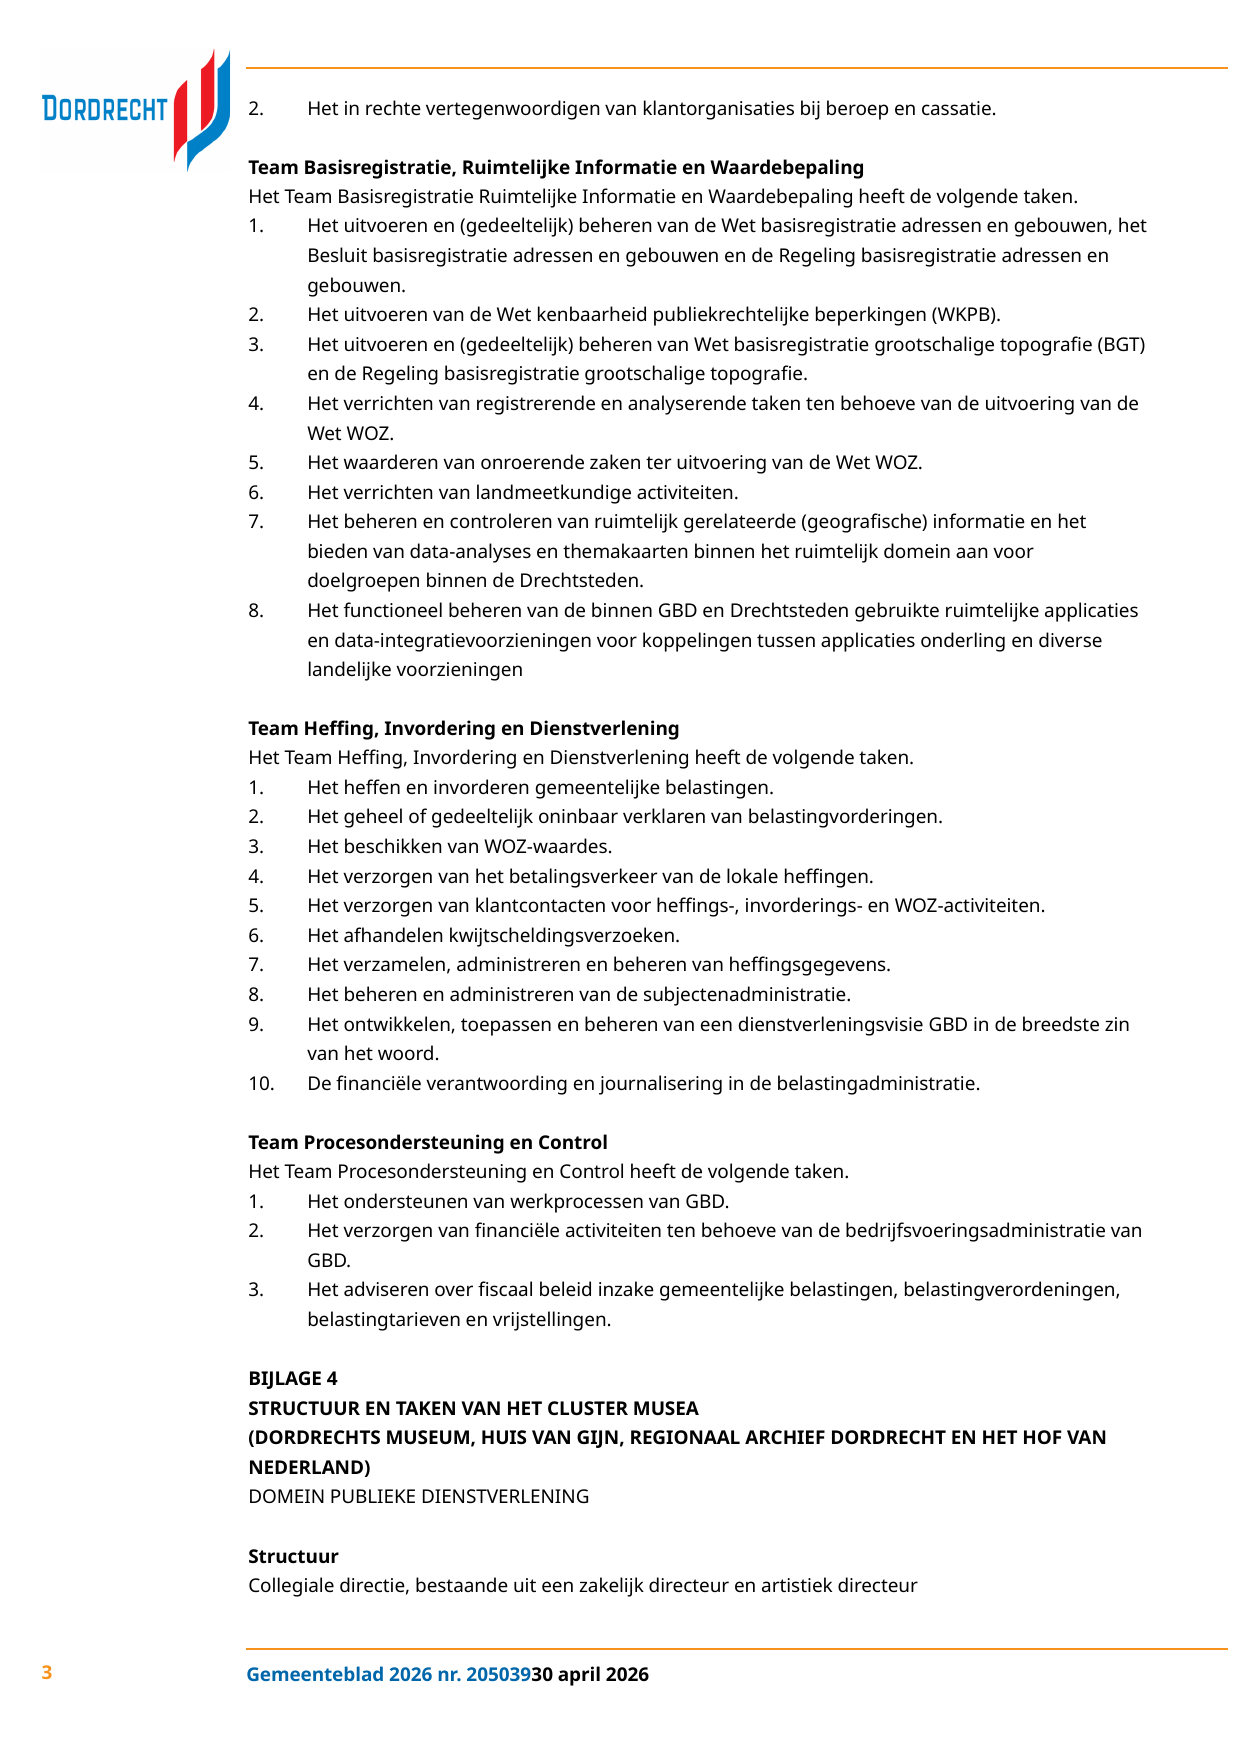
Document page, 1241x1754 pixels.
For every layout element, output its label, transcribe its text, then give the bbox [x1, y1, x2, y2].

table_header Team Heffing, Invordering en Dienstverlening [248, 716, 1152, 741]
table_header Team Procesondersteuning en Control [248, 1129, 1152, 1155]
list Het adviseren over fiscaal beleid inzake gemeentelijke belastingen, belastingverordeningen, belastingtarieven en vrijstellingen. [248, 1277, 1152, 1332]
list Het ondersteunen van werkprocessen van GBD. [248, 1188, 1152, 1213]
list Het heffen en invorderen gemeentelijke belastingen. [248, 774, 1152, 800]
text DOMEIN PUBLIEKE DIENSTVERLENING [248, 1484, 1152, 1509]
table_header Collegiale directie, bestaande uit een zakelijk directeur en artistiek directeur [248, 1573, 1152, 1598]
list Het uitvoeren en (gedeeltelijk) beheren van Wet basisregistratie grootschalige topografie (BGT) en de Regeling basisregistratie grootschalige topografie. [248, 331, 1152, 386]
list Het uitvoeren van de Wet kenbaarheid publiekrechtelijke beperkingen (WKPB). [248, 301, 1152, 327]
list Het verzamelen, administreren en beheren van heffingsgegevens. [248, 952, 1152, 977]
list Het ontwikkelen, toepassen en beheren van een dienstverleningsvisie GBD in de breedste zin van het woord. [248, 1011, 1152, 1066]
text Het Team Basisregistratie Ruimtelijke Informatie en Waardebepaling heeft de volgende taken. [248, 183, 1152, 209]
list De financiële verantwoording en journalisering in de belastingadministratie. [248, 1070, 1152, 1096]
list Het functioneel beheren van de binnen GBD en Drechtsteden gebruikte ruimtelijke applicaties en data-integratievoorzieningen voor koppelingen tussen applicaties onderling en diverse landelijke voorzieningen [248, 597, 1152, 682]
text (DORDRECHTS MUSEUM, HUIS VAN GIJN, REGIONAAL ARCHIEF DORDRECHT EN HET HOF VAN NEDERLAND) [248, 1424, 1152, 1480]
list Het waarderen van onroerende zaken ter uitvoering van de Wet WOZ. [248, 449, 1152, 475]
list Het verrichten van registrerende en analyserende taken ten behoeve van de uitvoering van de Wet WOZ. [248, 390, 1152, 445]
list Het verzorgen van het betalingsverkeer van de lokale heffingen. [248, 863, 1152, 889]
list Het beheren en controleren van ruimtelijk gerelateerde (geografische) informatie en het bieden van data-analyses en themakaarten binnen het ruimtelijk domein aan voor doelgroepen binnen de Drechtsteden. [248, 508, 1152, 593]
list Het beheren en administreren van de subjectenadministratie. [248, 981, 1152, 1007]
list Het geheel of gedeeltelijk oninbaar verklaren van belastingvorderingen. [248, 804, 1152, 829]
text STRUCTUUR EN TAKEN VAN HET CLUSTER MUSEA [248, 1395, 1152, 1421]
text Het Team Procesondersteuning en Control heeft de volgende taken. [248, 1158, 1152, 1184]
list Het afhandelen kwijtscheldingsverzoeken. [248, 922, 1152, 948]
list Het verzorgen van financiële activiteiten ten behoeve van de bedrijfsvoeringsadministratie van GBD. [248, 1217, 1152, 1273]
list Het verrichten van landmeetkundige activiteiten. [248, 479, 1152, 504]
text Structuur [248, 1543, 1152, 1568]
list Het in rechte vertegenwoordigen van klantorganisaties bij beroep en cassatie. [248, 95, 1152, 121]
list Het uitvoeren en (gedeeltelijk) beheren van de Wet basisregistratie adressen en gebouwen, het Besluit basisregistratie adressen en gebouwen en de Regeling basisregistratie adressen en gebouwen. [248, 213, 1152, 297]
list Het verzorgen van klantcontacten voor heffings-, invorderings- en WOZ-activiteiten. [248, 892, 1152, 918]
list Het beschikken van WOZ-waardes. [248, 833, 1152, 859]
text BIJLAGE 4 [248, 1365, 1152, 1391]
text Het Team Heffing, Invordering en Dienstverlening heeft de volgende taken. [248, 744, 1152, 770]
picture [41, 47, 231, 172]
table_header Team Basisregistratie, Ruimtelijke Informatie en Waardebepaling [248, 154, 1152, 180]
